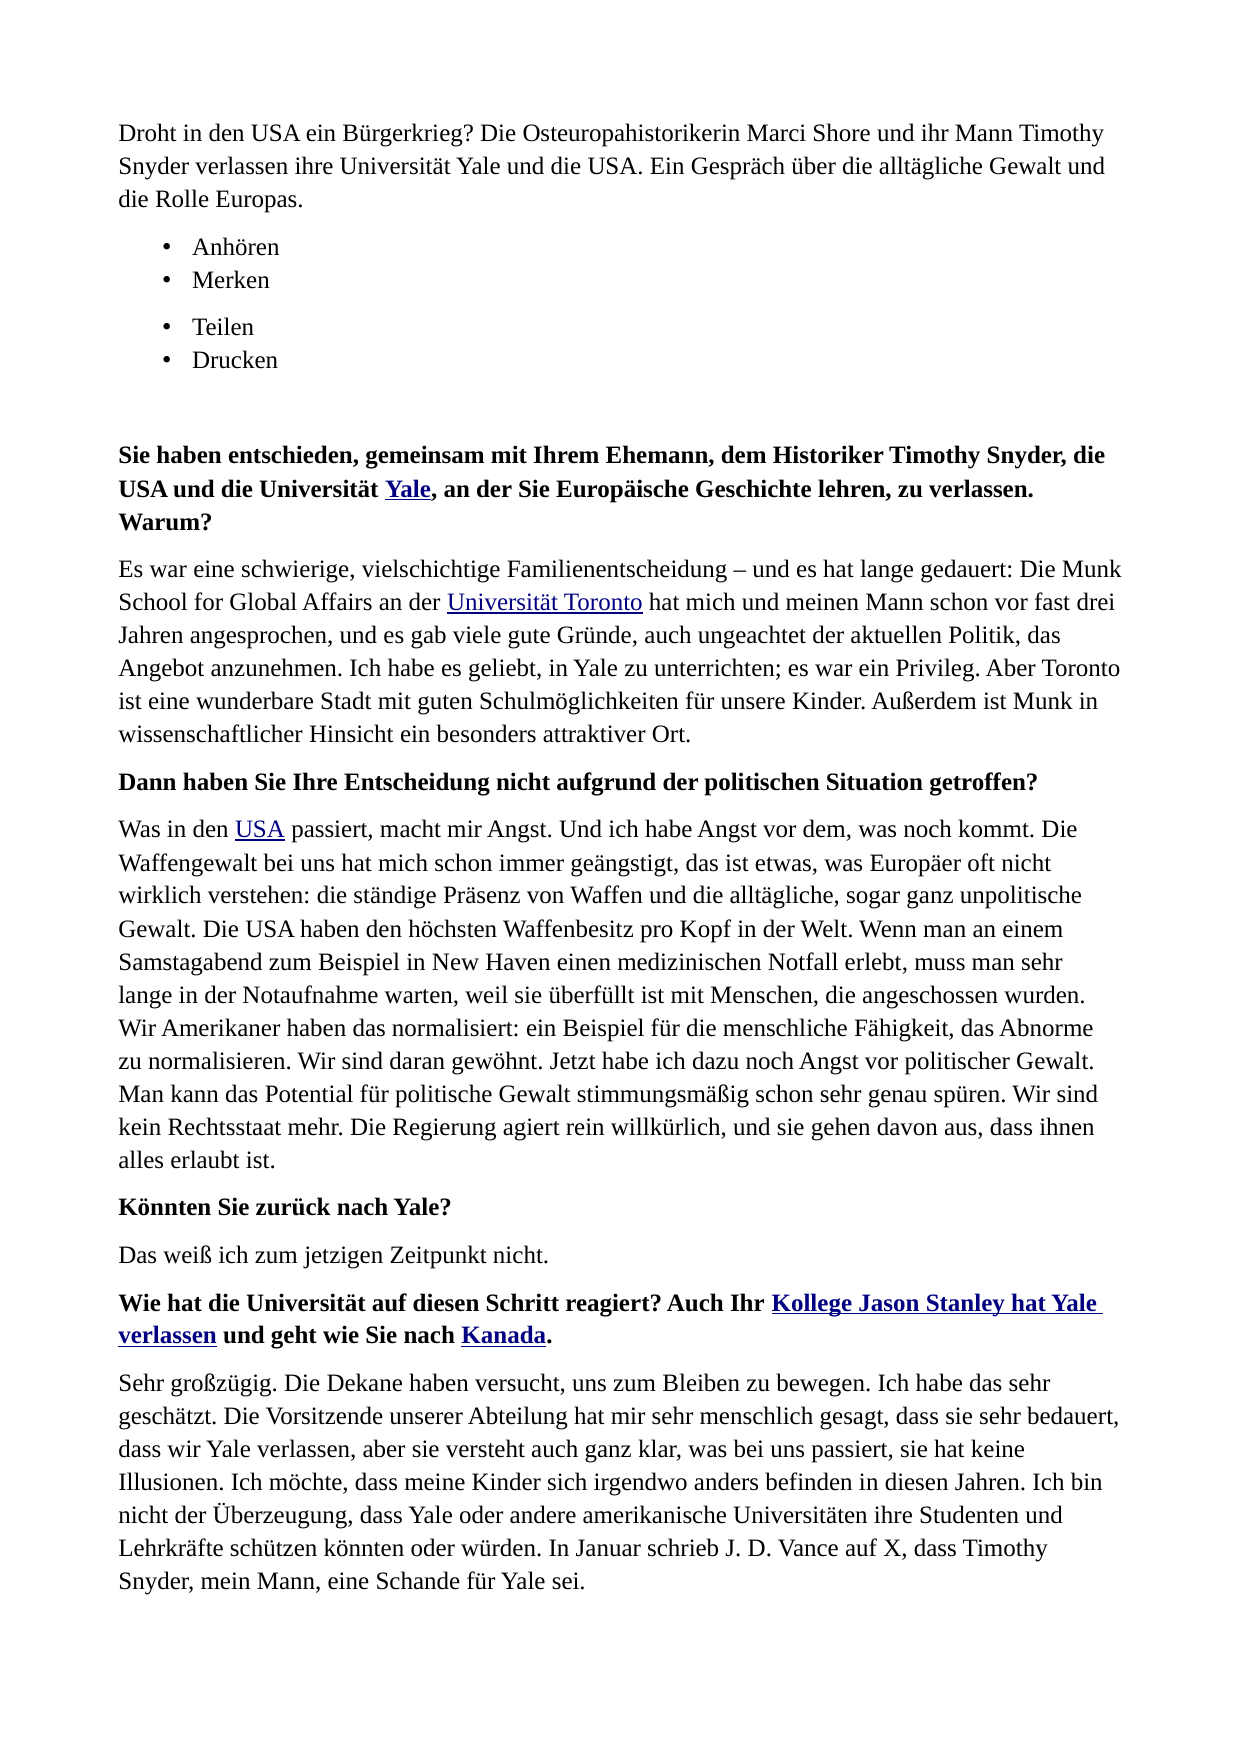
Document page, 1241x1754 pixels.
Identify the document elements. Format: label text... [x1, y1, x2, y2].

text Dann haben Sie Ihre Entscheidung nicht aufgrund der politischen Situation getroffen? [118, 767, 1122, 796]
text Das weiß ich zum jetzigen Zeitpunkt nicht. [118, 1240, 1122, 1269]
text Sie haben entschieden, gemeinsam mit Ihrem Ehemann, dem Historiker Timothy Snyder, die USA und die Universität Yale, an der Sie Europäische Geschichte lehren, zu verlassen. Warum? [118, 441, 1122, 535]
text Was in den USA passiert, macht mir Angst. Und ich habe Angst vor dem, was noch kommt. Die Waffengewalt bei uns hat mich schon immer geängstigt, das ist etwas, was Europäer oft nicht wirklich verstehen: die ständige Präsenz von Waffen und die alltägliche, sogar ganz unpolitische Gewalt. Die USA haben den höchsten Waffenbesitz pro Kopf in der Welt. Wenn man an einem Samstagabend zum Beispiel in New Haven einen medizinischen Notfall erlebt, muss man sehr lange in der Notaufnahme warten, weil sie überfüllt ist mit Menschen, die angeschossen wurden. Wir Amerikaner haben das normalisiert: ein Beispiel für die menschliche Fähigkeit, das Abnorme zu normalisieren. Wir sind daran gewöhnt. Jetzt habe ich dazu noch Angst vor politischer Gewalt. Man kann das Potential für politische Gewalt stimmungsmäßig schon sehr genau spüren. Wir sind kein Rechtsstaat mehr. Die Regierung agiert rein willkürlich, und sie gehen davon aus, dass ihnen alles erlaubt ist. [118, 814, 1122, 1173]
text Droht in den USA ein Bürgerkrieg? Die Osteuropahistorikerin Marci Shore und ihr Mann Timothy Snyder verlassen ihre Universität Yale und die USA. Ein Gespräch über die alltägliche Gewalt und die Rolle Europas. [118, 118, 1122, 213]
text Wie hat die Universität auf diesen Schritt reagiert? Auch Ihr Kollege Jason Stanley hat Yale verlassen und geht wie Sie nach Kanada. [118, 1288, 1122, 1349]
text Könnten Sie zurück nach Yale? [118, 1192, 1122, 1221]
list Drucken [162, 345, 1122, 374]
list Anhören [162, 232, 1122, 261]
text Sehr großzügig. Die Dekane haben versucht, uns zum Bleiben zu bewegen. Ich habe das sehr geschätzt. Die Vorsitzende unserer Abteilung hat mir sehr menschlich gesagt, dass sie sehr bedauert, dass wir Yale verlassen, aber sie versteht auch ganz klar, was bei uns passiert, sie hat keine Illusionen. Ich möchte, dass meine Kinder sich irgendwo anders befinden in diesen Jahren. Ich bin nicht der Überzeugung, dass Yale oder andere amerikanische Universitäten ihre Studenten und Lehrkräfte schützen könnten oder würden. In Januar schrieb J. D. Vance auf X, dass Timothy Snyder, mein Mann, eine Schande für Yale sei. [118, 1368, 1122, 1595]
list Teilen [162, 312, 1122, 341]
text Es war eine schwierige, vielschichtige Familienentscheidung – und es hat lange gedauert: Die Munk School for Global Affairs an der Universität Toronto hat mich und meinen Mann schon vor fast drei Jahren angesprochen, und es gab viele gute Gründe, auch ungeachtet der aktuellen Politik, das Angebot anzunehmen. Ich habe es geliebt, in Yale zu unterrichten; es war ein Privileg. Aber Toronto ist eine wunderbare Stadt mit guten Schulmöglichkeiten für unsere Kinder. Außerdem ist Munk in wissenschaftlicher Hinsicht ein besonders attraktiver Ort. [118, 554, 1122, 748]
list Merken [162, 265, 1122, 293]
